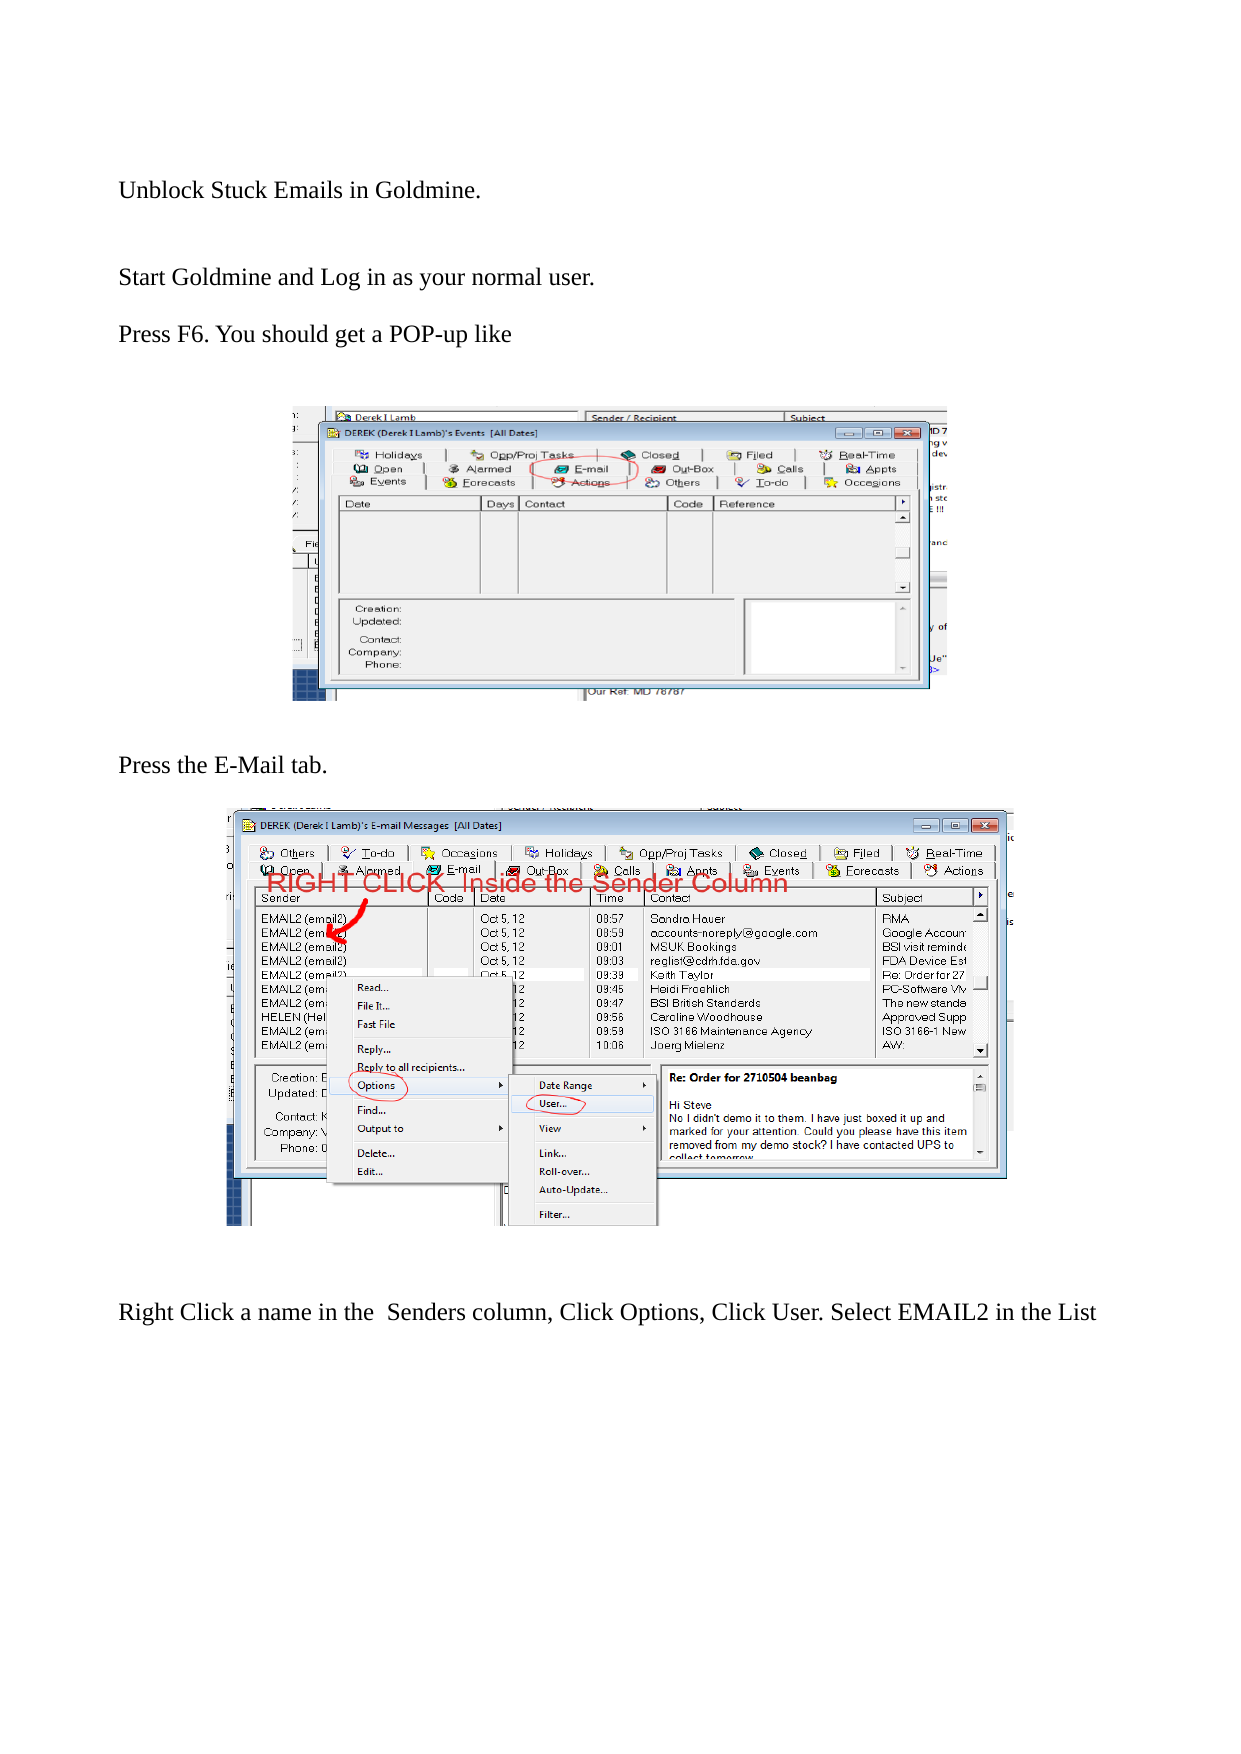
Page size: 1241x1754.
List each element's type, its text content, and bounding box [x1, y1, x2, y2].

text Right Click a name in the Senders column, Click Options, Click User. Select EMAIL2 in the List [118, 1297, 1122, 1326]
text Start Goldmine and Log in as your normal user. [118, 262, 1122, 291]
text Press F6. You should get a POP-up like [118, 319, 1122, 348]
text Press the E-Mail tab. [118, 751, 1122, 779]
text Unblock Stuck Emails in Goldmine. [118, 176, 1122, 204]
